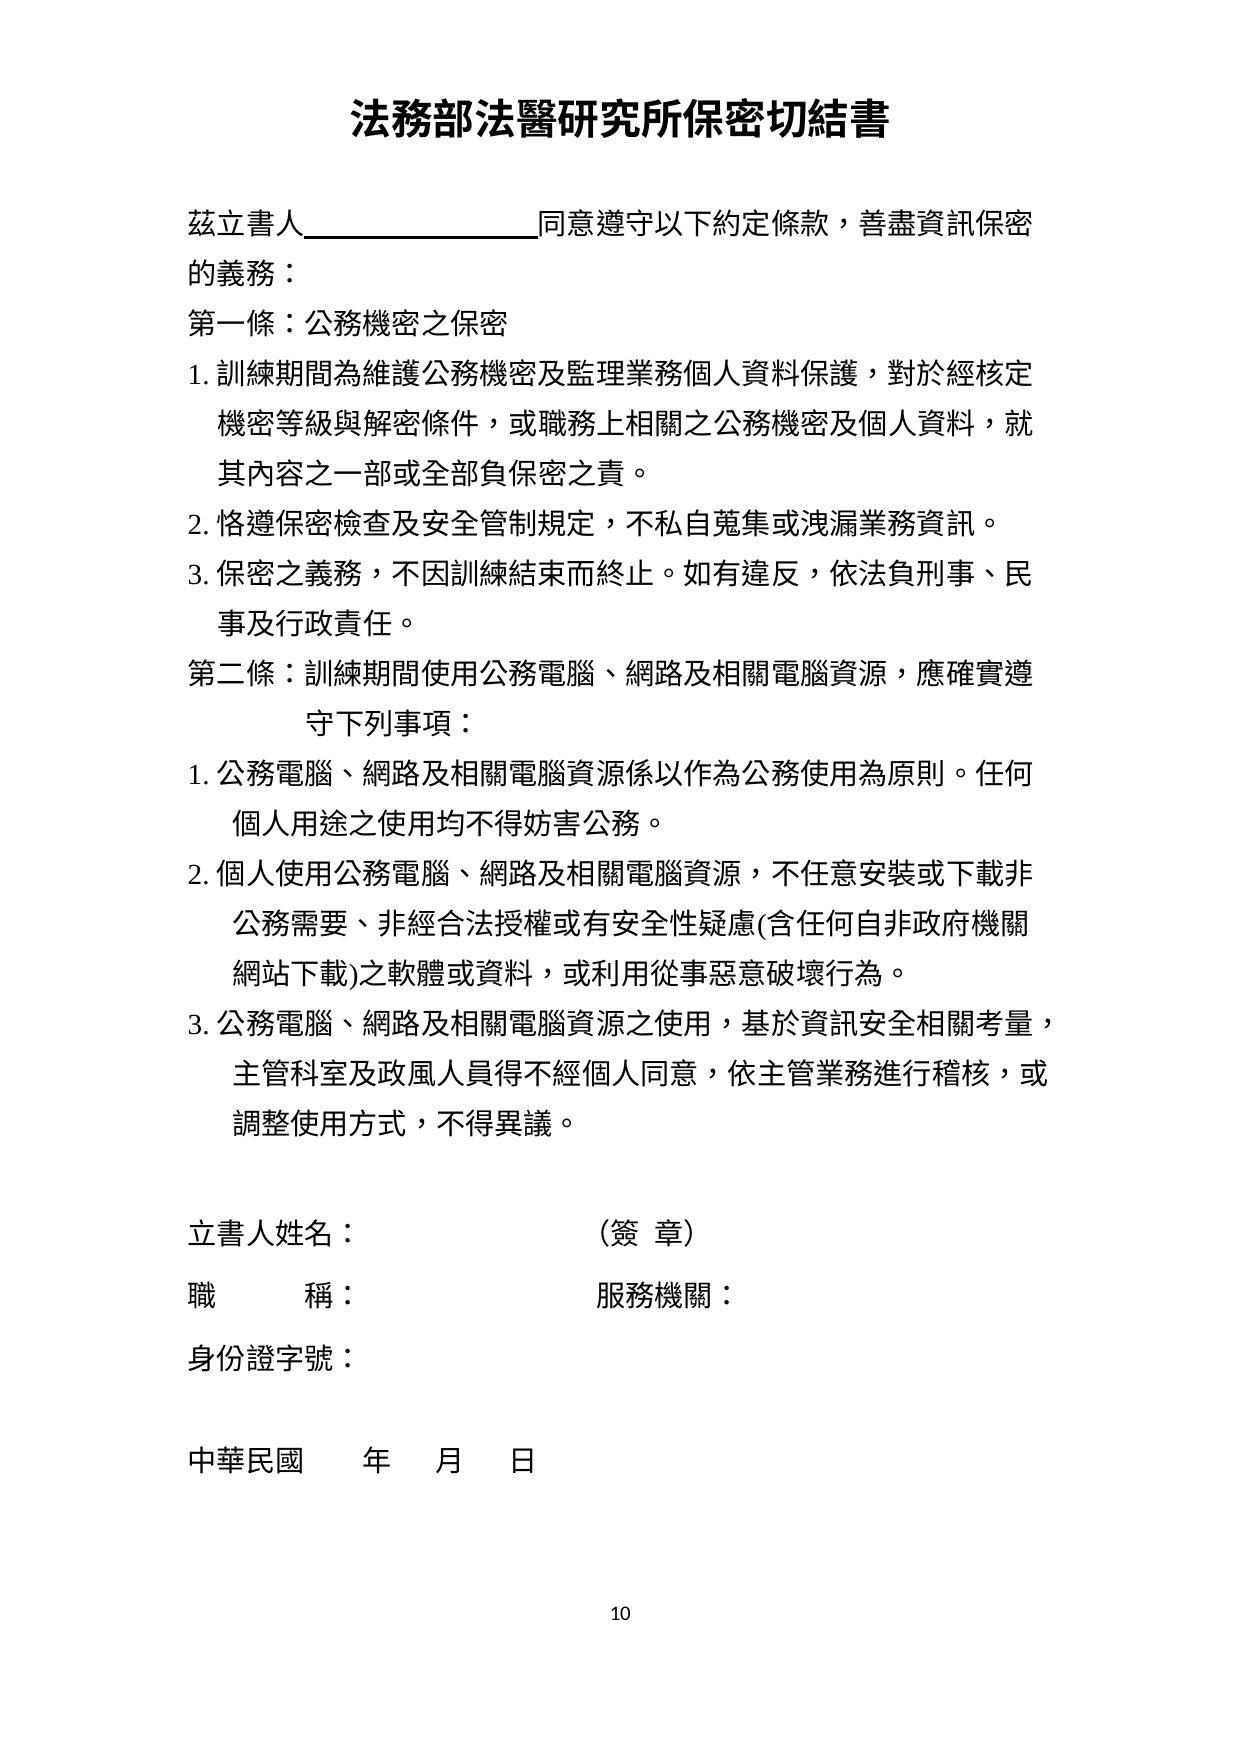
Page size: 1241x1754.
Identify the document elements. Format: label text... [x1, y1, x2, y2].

text 2. 個人使用公務電腦、網路及相關電腦資源，不任意安裝或下載非公務需要、非經合法授權或有安全性疑慮(含任何自非政府機關網站下載)之軟體或資料，或利用從事惡意破壞行為。 [187, 844, 1053, 994]
text 中華民國 年 月 日 [187, 1432, 1053, 1482]
text 1. 訓練期間為維護公務機密及監理業務個人資料保護，對於經核定機密等級與解密條件，或職務上相關之公務機密及個人資料，就其內容之一部或全部負保密之責。 [187, 344, 1053, 494]
text 第一條：公務機密之保密 [187, 294, 1053, 344]
text 1. 公務電腦、網路及相關電腦資源係以作為公務使用為原則。任何個人用途之使用均不得妨害公務。 [187, 744, 1053, 844]
text 第二條：訓練期間使用公務電腦、網路及相關電腦資源，應確實遵守下列事項： [187, 644, 1053, 744]
text 職 稱： 服務機關： [187, 1257, 1053, 1319]
text 3. 公務電腦、網路及相關電腦資源之使用，基於資訊安全相關考量，主管科室及政風人員得不經個人同意，依主管業務進行稽核，或調整使用方式，不得異議。 [187, 994, 1053, 1144]
text 茲立書人 同意遵守以下約定條款，善盡資訊保密的義務： [187, 194, 1053, 294]
text 立書人姓名： （簽 章） [187, 1194, 1053, 1257]
text 3. 保密之義務，不因訓練結束而終止。如有違反，依法負刑事、民事及行政責任。 [187, 544, 1053, 644]
text 2. 恪遵保密檢查及安全管制規定，不私自蒐集或洩漏業務資訊。 [187, 494, 1053, 544]
text 身份證字號： [187, 1319, 1053, 1382]
text 法務部法醫研究所保密切結書 [187, 94, 1053, 144]
